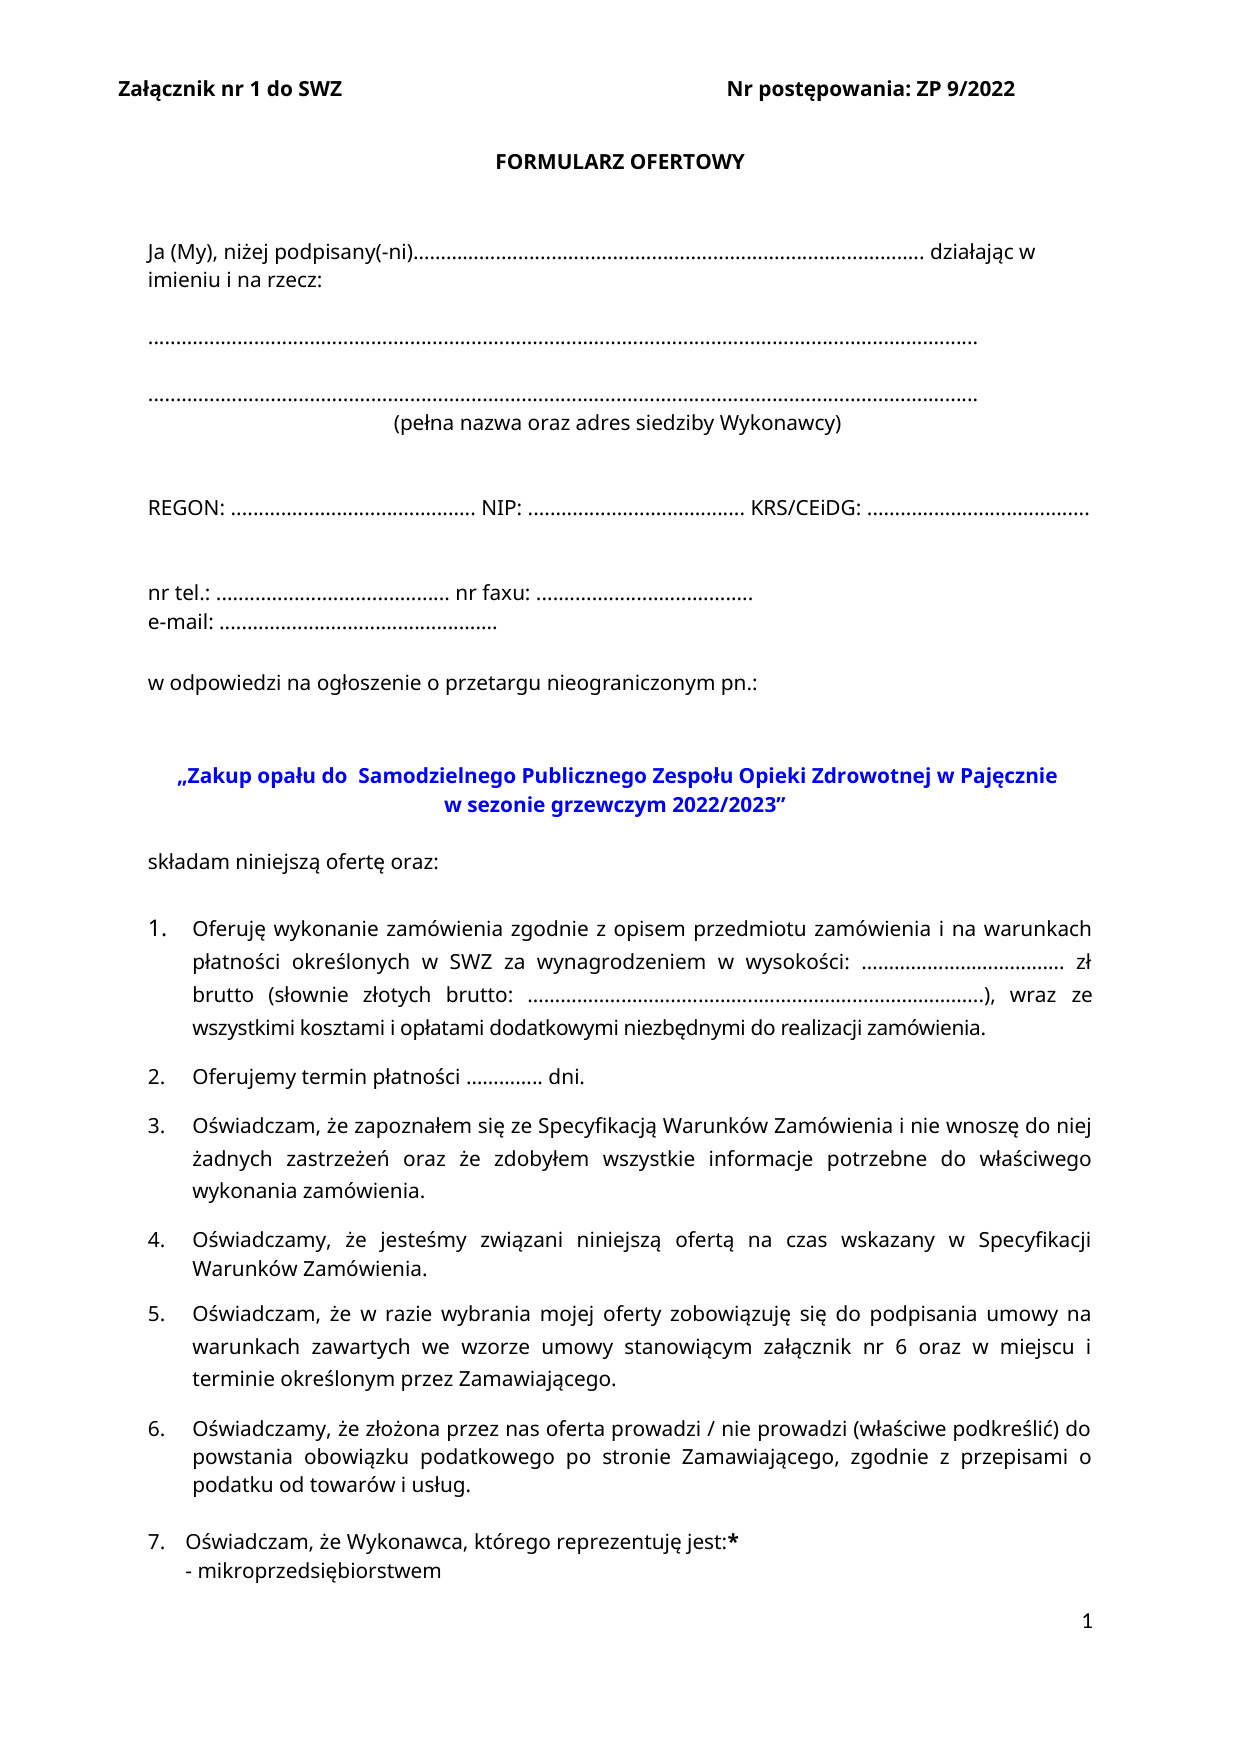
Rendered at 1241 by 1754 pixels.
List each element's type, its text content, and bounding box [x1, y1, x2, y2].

text składam niniejszą ofertę oraz: [148, 847, 1093, 875]
text w odpowiedzi na ogłoszenie o przetargu nieograniczonym pn.: [148, 668, 1093, 696]
text - mikroprzedsiębiorstwem [185, 1556, 1093, 1584]
text ..................................................................................................................................................... [148, 322, 1093, 351]
text e-mail: .................................................. [148, 607, 1093, 635]
text FORMULARZ OFERTOWY [148, 147, 1093, 175]
list Oferujemy termin płatności ………….. dni. [148, 1062, 1093, 1090]
list Oświadczam, że zapoznałem się ze Specyfikacją Warunków Zamówienia i nie wnoszę do niej żadnych zastrzeżeń oraz że zdobyłem wszystkie informacje potrzebne do właściwego wykonania zamówienia. [148, 1111, 1093, 1205]
list Oświadczam, że w razie wybrania mojej oferty zobowiązuję się do podpisania umowy na warunkach zawartych we wzorze umowy stanowiącym załącznik nr 6 oraz w miejscu i terminie określonym przez Zamawiającego. [148, 1299, 1093, 1393]
list Oświadczam, że Wykonawca, którego reprezentuję jest:* [148, 1527, 1093, 1556]
text „Zakup opału do Samodzielnego Publicznego Zespołu Opieki Zdrowotnej w Pajęcznie w sezonie grzewczym 2022/2023” [148, 761, 1093, 818]
text Ja (My), niżej podpisany(-ni)……………............................................................................. działając w imieniu i na rzecz: [148, 237, 1093, 294]
text Załącznik nr 1 do SWZ Nr postępowania: ZP 9/2022 [118, 74, 1093, 102]
list Oświadczamy, że złożona przez nas oferta prowadzi / nie prowadzi (właściwe podkreślić) do powstania obowiązku podatkowego po stronie Zamawiającego, zgodnie z przepisami o podatku od towarów i usług. [148, 1414, 1093, 1499]
text (pełna nazwa oraz adres siedziby Wykonawcy) [148, 408, 1093, 436]
list Oświadczamy, że jesteśmy związani niniejszą ofertą na czas wskazany w Specyfikacji Warunków Zamówienia. [148, 1226, 1093, 1282]
text nr tel.: .......................................... nr faxu: ....................................... [148, 578, 1093, 607]
list Oferuję wykonanie zamówienia zgodnie z opisem przedmiotu zamówienia i na warunkach płatności określonych w SWZ za wynagrodzeniem w wysokości: ………………………………. zł brutto (słownie złotych brutto: …………..…………..…………..………..…………………….…..), wraz ze wszystkimi kosztami i opłatami dodatkowymi niezbędnymi do realizacji zamówienia. [148, 912, 1093, 1041]
text REGON: ............................................ NIP: ....................................... KRS/CEiDG: ........................................ [148, 493, 1093, 550]
text ..................................................................................................................................................... [148, 379, 1093, 408]
